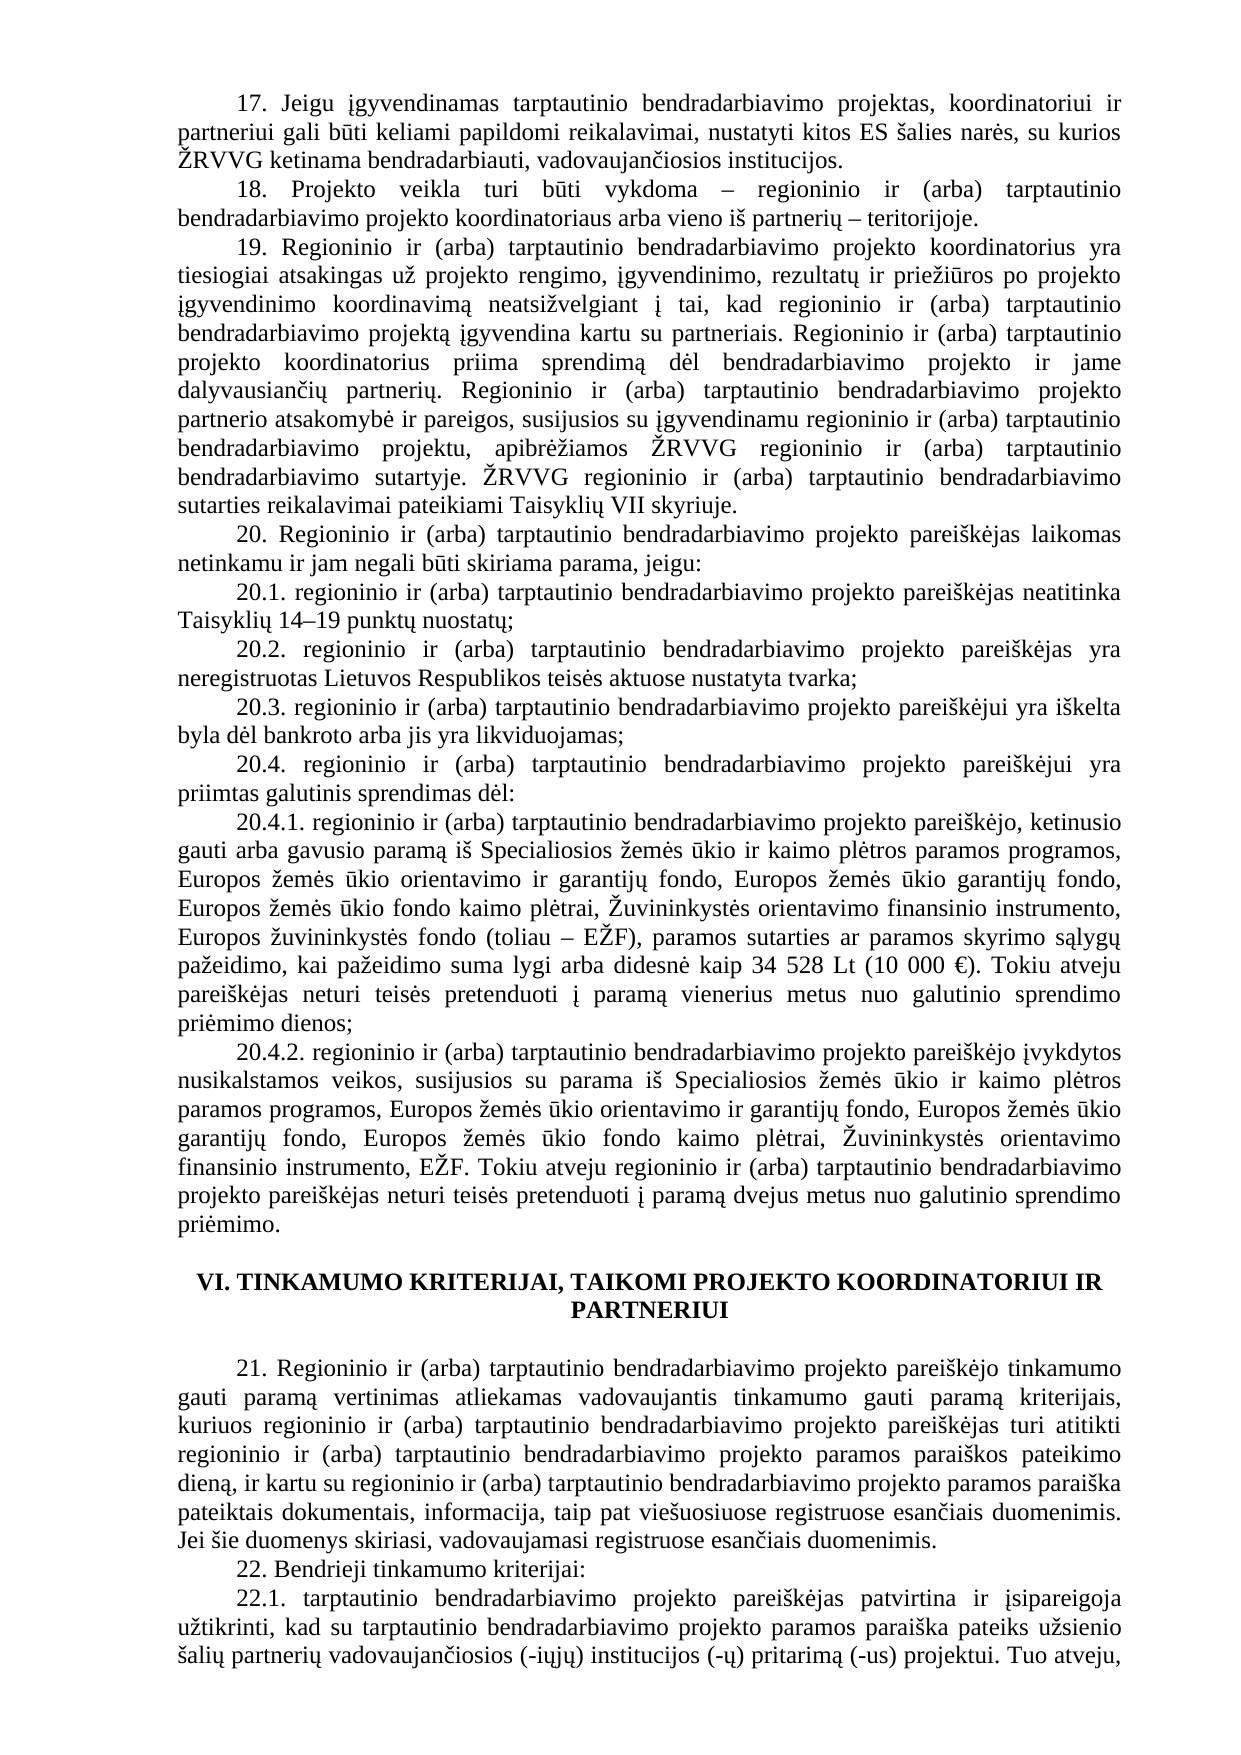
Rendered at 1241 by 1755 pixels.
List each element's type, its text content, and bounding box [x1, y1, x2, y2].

text 22. Bendrieji tinkamumo kriterijai: [177, 1554, 1122, 1583]
text 22.1. tarptautinio bendradarbiavimo projekto pareiškėjas patvirtina ir įsipareigoja užtikrinti, kad su tarptautinio bendradarbiavimo projekto paramos paraiška pateiks užsienio šalių partnerių vadovaujančiosios (-iųjų) institucijos (-ų) pritarimą (-us) projektui. Tuo atveju, [177, 1583, 1122, 1669]
text 20.1. regioninio ir (arba) tarptautinio bendradarbiavimo projekto pareiškėjas neatitinka Taisyklių 14–19 punktų nuostatų; [177, 577, 1122, 634]
text VI. TINKAMUMO KRITERIJAI, TAIKOMI PROJEKTO KOORDINATORIUI IR PARTNERIUI [177, 1267, 1122, 1324]
text 19. Regioninio ir (arba) tarptautinio bendradarbiavimo projekto koordinatorius yra tiesiogiai atsakingas už projekto rengimo, įgyvendinimo, rezultatų ir priežiūros po projekto įgyvendinimo koordinavimą neatsižvelgiant į tai, kad regioninio ir (arba) tarptautinio bendradarbiavimo projektą įgyvendina kartu su partneriais. Regioninio ir (arba) tarptautinio projekto koordinatorius priima sprendimą dėl bendradarbiavimo projekto ir jame dalyvausiančių partnerių. Regioninio ir (arba) tarptautinio bendradarbiavimo projekto partnerio atsakomybė ir pareigos, susijusios su įgyvendinamu regioninio ir (arba) tarptautinio bendradarbiavimo projektu, apibrėžiamos ŽRVVG regioninio ir (arba) tarptautinio bendradarbiavimo sutartyje. ŽRVVG regioninio ir (arba) tarptautinio bendradarbiavimo sutarties reikalavimai pateikiami Taisyklių VII skyriuje. [177, 232, 1122, 519]
text 21. Regioninio ir (arba) tarptautinio bendradarbiavimo projekto pareiškėjo tinkamumo gauti paramą vertinimas atliekamas vadovaujantis tinkamumo gauti paramą kriterijais, kuriuos regioninio ir (arba) tarptautinio bendradarbiavimo projekto pareiškėjas turi atitikti regioninio ir (arba) tarptautinio bendradarbiavimo projekto paramos paraiškos pateikimo dieną, ir kartu su regioninio ir (arba) tarptautinio bendradarbiavimo projekto paramos paraiška pateiktais dokumentais, informacija, taip pat viešuosiuose registruose esančiais duomenimis. Jei šie duomenys skiriasi, vadovaujamasi registruose esančiais duomenimis. [177, 1353, 1122, 1554]
text 20.3. regioninio ir (arba) tarptautinio bendradarbiavimo projekto pareiškėjui yra iškelta byla dėl bankroto arba jis yra likviduojamas; [177, 692, 1122, 749]
text 20.2. regioninio ir (arba) tarptautinio bendradarbiavimo projekto pareiškėjas yra neregistruotas Lietuvos Respublikos teisės aktuose nustatyta tvarka; [177, 634, 1122, 692]
text 20.4. regioninio ir (arba) tarptautinio bendradarbiavimo projekto pareiškėjui yra priimtas galutinis sprendimas dėl: [177, 749, 1122, 807]
text 18. Projekto veikla turi būti vykdoma – regioninio ir (arba) tarptautinio bendradarbiavimo projekto koordinatoriaus arba vieno iš partnerių – teritorijoje. [177, 174, 1122, 232]
text 20.4.2. regioninio ir (arba) tarptautinio bendradarbiavimo projekto pareiškėjo įvykdytos nusikalstamos veikos, susijusios su parama iš Specialiosios žemės ūkio ir kaimo plėtros paramos programos, Europos žemės ūkio orientavimo ir garantijų fondo, Europos žemės ūkio garantijų fondo, Europos žemės ūkio fondo kaimo plėtrai, Žuvininkystės orientavimo finansinio instrumento, EŽF. Tokiu atveju regioninio ir (arba) tarptautinio bendradarbiavimo projekto pareiškėjas neturi teisės pretenduoti į paramą dvejus metus nuo galutinio sprendimo priėmimo. [177, 1037, 1122, 1238]
text 20.4.1. regioninio ir (arba) tarptautinio bendradarbiavimo projekto pareiškėjo, ketinusio gauti arba gavusio paramą iš Specialiosios žemės ūkio ir kaimo plėtros paramos programos, Europos žemės ūkio orientavimo ir garantijų fondo, Europos žemės ūkio garantijų fondo, Europos žemės ūkio fondo kaimo plėtrai, Žuvininkystės orientavimo finansinio instrumento, Europos žuvininkystės fondo (toliau – EŽF), paramos sutarties ar paramos skyrimo sąlygų pažeidimo, kai pažeidimo suma lygi arba didesnė kaip 34 528 Lt (10 000 €). Tokiu atveju pareiškėjas neturi teisės pretenduoti į paramą vienerius metus nuo galutinio sprendimo priėmimo dienos; [177, 807, 1122, 1037]
text 20. Regioninio ir (arba) tarptautinio bendradarbiavimo projekto pareiškėjas laikomas netinkamu ir jam negali būti skiriama parama, jeigu: [177, 519, 1122, 577]
text 17. Jeigu įgyvendinamas tarptautinio bendradarbiavimo projektas, koordinatoriui ir partneriui gali būti keliami papildomi reikalavimai, nustatyti kitos ES šalies narės, su kurios ŽRVVG ketinama bendradarbiauti, vadovaujančiosios institucijos. [177, 88, 1122, 174]
